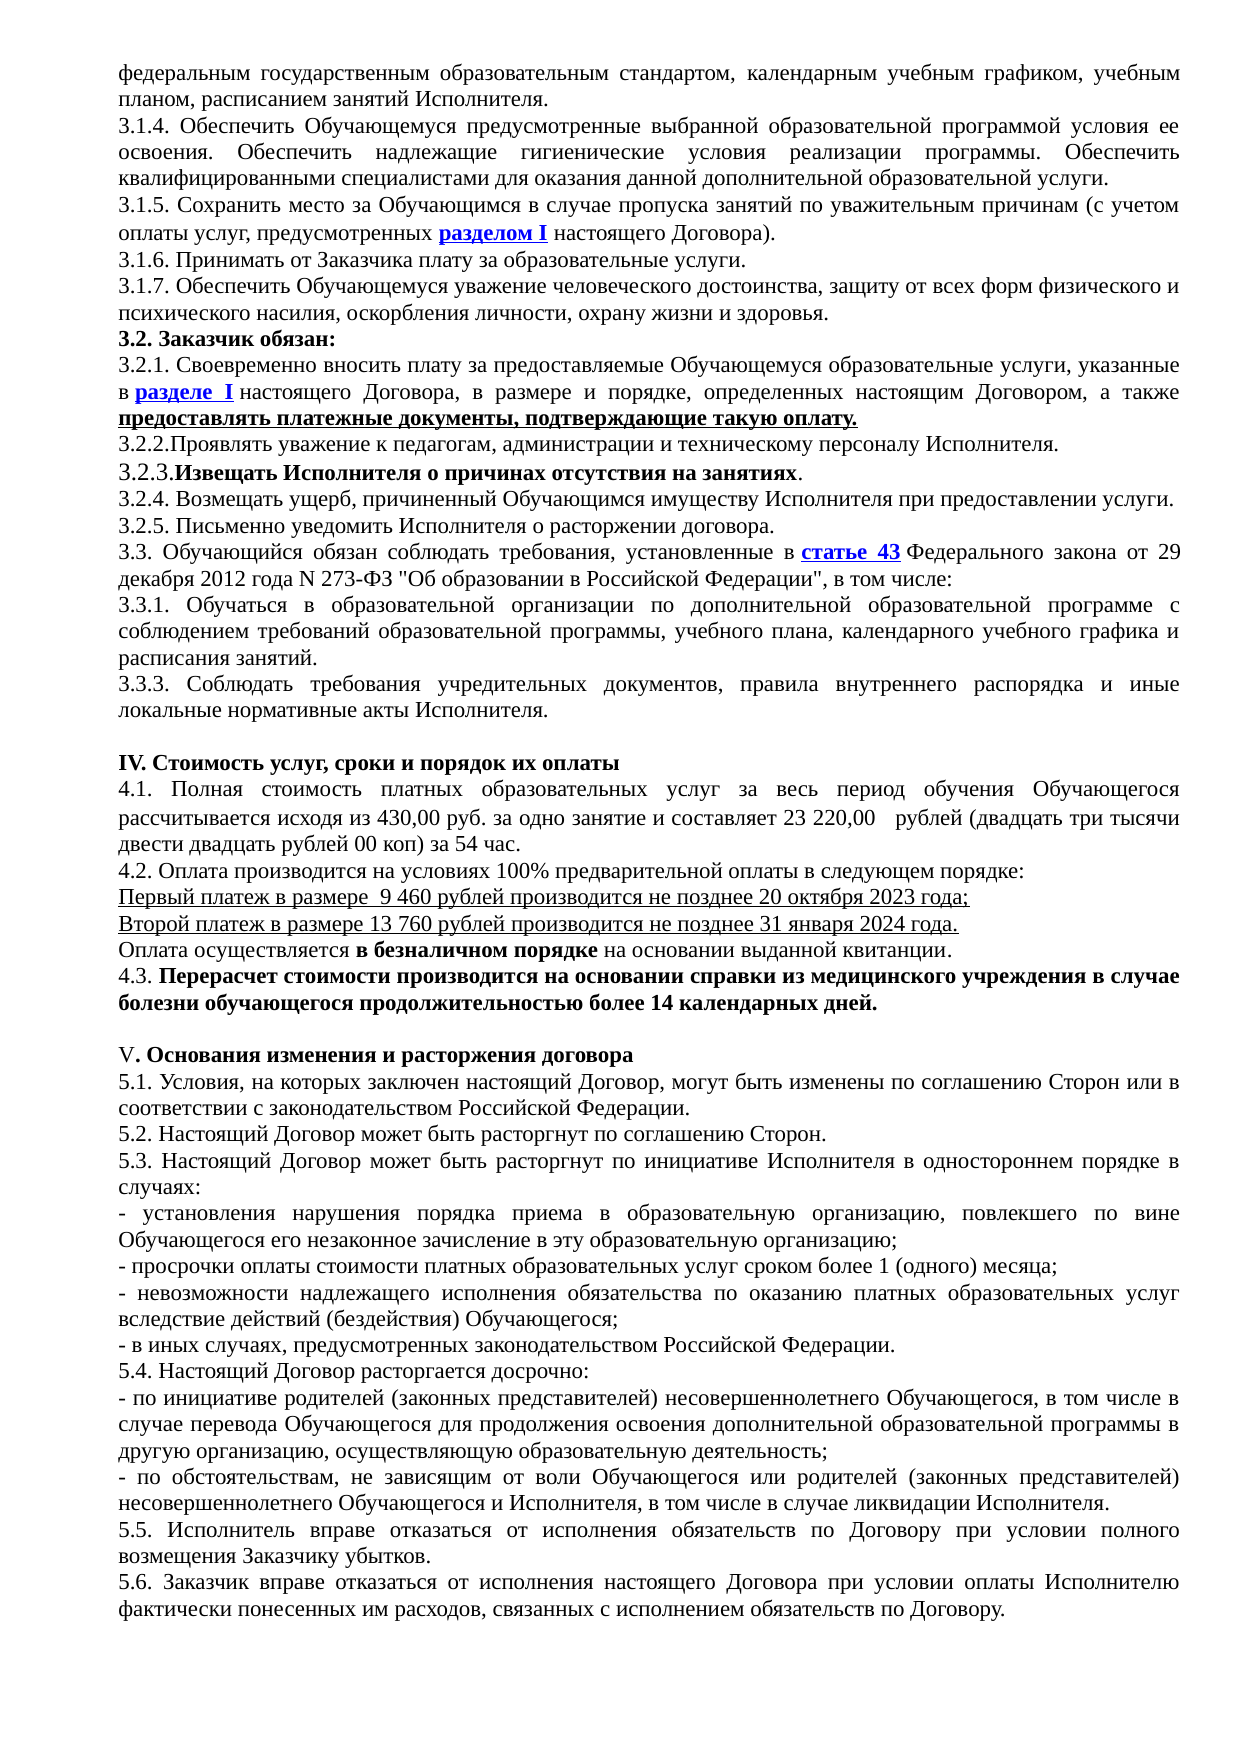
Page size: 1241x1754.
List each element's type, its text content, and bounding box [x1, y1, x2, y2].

text 5.3. Настоящий Договор может быть расторгнут по инициативе Исполнителя в одностороннем порядке в случаях: [118, 1147, 1181, 1199]
text 3.2. Заказчик обязан: [118, 325, 1181, 351]
text 5.1. Условия, на которых заключен настоящий Договор, могут быть изменены по соглашению Сторон или в соответствии с законодательством Российской Федерации. [118, 1068, 1181, 1120]
text 3.3.3. Соблюдать требования учредительных документов, правила внутреннего распорядка и иные локальные нормативные акты Исполнителя. [118, 670, 1181, 723]
text - невозможности надлежащего исполнения обязательства по оказанию платных образовательных услуг вследствие действий (бездействия) Обучающегося; [118, 1278, 1181, 1331]
text - установления нарушения порядка приема в образовательную организацию, повлекшего по вине Обучающегося его незаконное зачисление в эту образовательную организацию; [118, 1199, 1181, 1252]
text Первый платеж в размере 9 460 рублей производится не позднее 20 октября 2023 года; [118, 883, 1181, 909]
text 4.1. Полная стоимость платных образовательных услуг за весь период обучения Обучающегося рассчитывается исходя из 430,00 руб. за одно занятие и составляет 23 220,00 рублей (двадцать три тысячи двести двадцать рублей 00 коп) за 54 час. [118, 775, 1181, 857]
text 3.1.7. Обеспечить Обучающемуся уважение человеческого достоинства, защиту от всех форм физического и психического насилия, оскорбления личности, охрану жизни и здоровья. [118, 272, 1181, 325]
text 3.2.2.Проявлять уважение к педагогам, администрации и техническому персоналу Исполнителя. [118, 430, 1181, 457]
text 3.1.4. Обеспечить Обучающемуся предусмотренные выбранной образовательной программой условия ее освоения. Обеспечить надлежащие гигиенические условия реализации программы. Обеспечить квалифицированными специалистами для оказания данной дополнительной образовательной услуги. [118, 112, 1181, 191]
text 3.3. Обучающийся обязан соблюдать требования, установленные в статье 43 Федерального закона от 29 декабря 2012 года N 273-ФЗ "Об образовании в Российской Федерации", в том числе: [118, 538, 1181, 591]
text 4.2. Оплата производится на условиях 100% предварительной оплаты в следующем порядке: [118, 857, 1181, 883]
text - просрочки оплаты стоимости платных образовательных услуг сроком более 1 (одного) месяца; [118, 1252, 1181, 1278]
text федеральным государственным образовательным стандартом, календарным учебным графиком, учебным планом, расписанием занятий Исполнителя. [118, 59, 1181, 112]
text 5.5. Исполнитель вправе отказаться от исполнения обязательств по Договору при условии полного возмещения Заказчику убытков. [118, 1516, 1181, 1568]
text 4.3. Перерасчет стоимости производится на основании справки из медицинского учреждения в случае болезни обучающегося продолжительностью более 14 календарных дней. [118, 962, 1181, 1015]
text IV. Стоимость услуг, сроки и порядок их оплаты [118, 749, 1181, 775]
text - в иных случаях, предусмотренных законодательством Российской Федерации. [118, 1331, 1181, 1358]
text 3.2.3.Извещать Исполнителя о причинах отсутствия на занятиях. [118, 457, 1181, 486]
text 5.6. Заказчик вправе отказаться от исполнения настоящего Договора при условии оплаты Исполнителю фактически понесенных им расходов, связанных с исполнением обязательств по Договору. [118, 1568, 1181, 1621]
text 3.3.1. Обучаться в образовательной организации по дополнительной образовательной программе с соблюдением требований образовательной программы, учебного плана, календарного учебного графика и расписания занятий. [118, 591, 1181, 670]
text V. Основания изменения и расторжения договора [118, 1041, 1181, 1068]
text 3.2.1. Своевременно вносить плату за предоставляемые Обучающемуся образовательные услуги, указанные в разделе I настоящего Договора, в размере и порядке, определенных настоящим Договором, а также предоставлять платежные документы, подтверждающие такую оплату. [118, 351, 1181, 430]
text 3.1.5. Сохранить место за Обучающимся в случае пропуска занятий по уважительным причинам (с учетом оплаты услуг, предусмотренных разделом I настоящего Договора). [118, 191, 1181, 246]
text 3.2.4. Возмещать ущерб, причиненный Обучающимся имуществу Исполнителя при предоставлении услуги. [118, 486, 1181, 512]
text Второй платеж в размере 13 760 рублей производится не позднее 31 января 2024 года. [118, 909, 1181, 936]
text 3.2.5. Письменно уведомить Исполнителя о расторжении договора. [118, 512, 1181, 538]
text 5.2. Настоящий Договор может быть расторгнут по соглашению Сторон. [118, 1120, 1181, 1147]
text - по обстоятельствам, не зависящим от воли Обучающегося или родителей (законных представителей) несовершеннолетнего Обучающегося и Исполнителя, в том числе в случае ликвидации Исполнителя. [118, 1463, 1181, 1516]
text - по инициативе родителей (законных представителей) несовершеннолетнего Обучающегося, в том числе в случае перевода Обучающегося для продолжения освоения дополнительной образовательной программы в другую организацию, осуществляющую образовательную деятельность; [118, 1384, 1181, 1463]
text 5.4. Настоящий Договор расторгается досрочно: [118, 1358, 1181, 1384]
text 3.1.6. Принимать от Заказчика плату за образовательные услуги. [118, 246, 1181, 272]
text Оплата осуществляется в безналичном порядке на основании выданной квитанции. [118, 936, 1181, 962]
